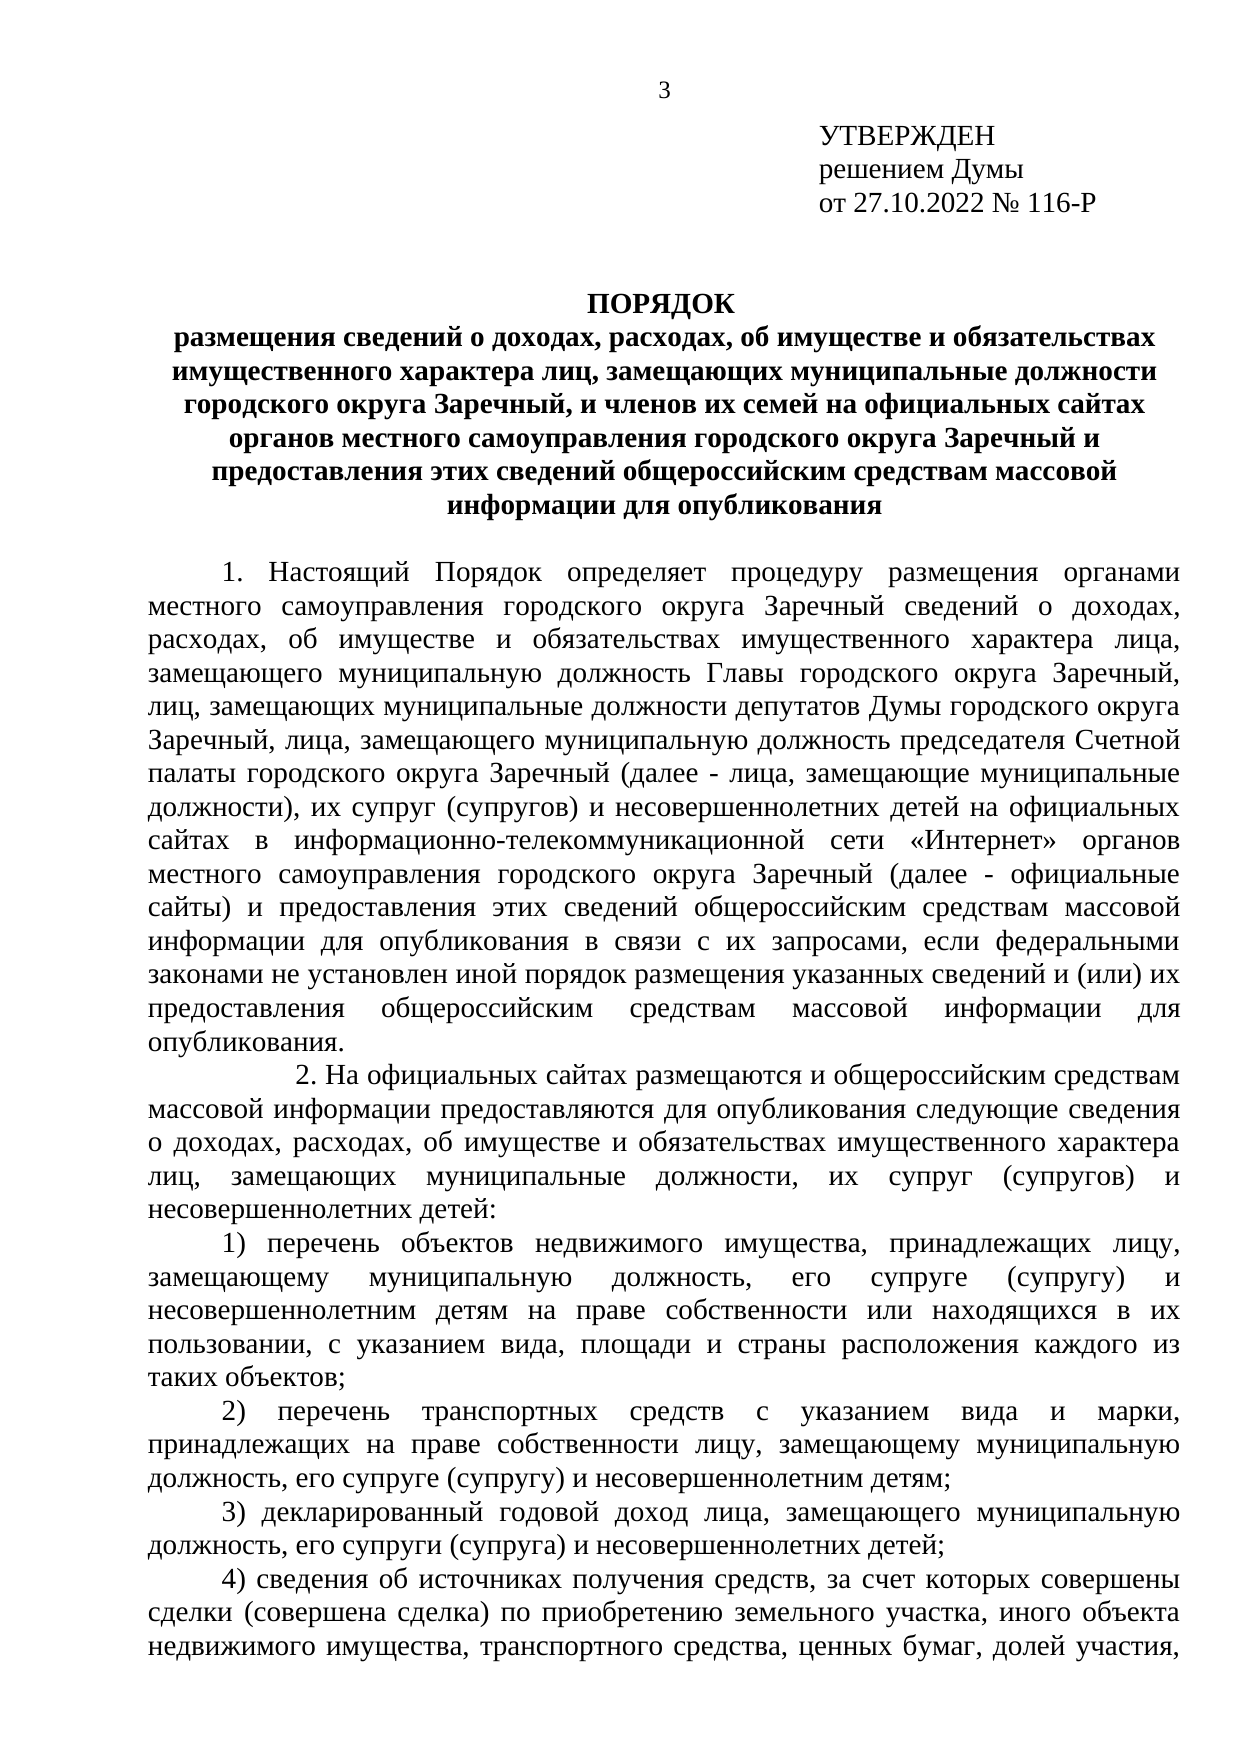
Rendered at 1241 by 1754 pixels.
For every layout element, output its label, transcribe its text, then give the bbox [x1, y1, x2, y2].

text УТВЕРЖДЕН [148, 118, 1181, 152]
text 4) сведения об источниках получения средств, за счет которых совершены сделки (совершена сделка) по приобретению земельного участка, иного объекта недвижимого имущества, транспортного средства, ценных бумаг, долей участия, [148, 1561, 1181, 1662]
text 2) перечень транспортных средств с указанием вида и марки, принадлежащих на праве собственности лицу, замещающему муниципальную должность, его супруге (супругу) и несовершеннолетним детям; [148, 1393, 1181, 1494]
text решением Думы [148, 152, 1181, 185]
text 1) перечень объектов недвижимого имущества, принадлежащих лицу, замещающему муниципальную должность, его супруге (супругу) и несовершеннолетним детям на праве собственности или находящихся в их пользовании, с указанием вида, площади и страны расположения каждого из таких объектов; [148, 1225, 1181, 1393]
text 1. Настоящий Порядок определяет процедуру размещения органами местного самоуправления городского округа Заречный сведений о доходах, расходах, об имуществе и обязательствах имущественного характера лица, замещающего муниципальную должность Главы городского округа Заречный, лиц, замещающих муниципальные должности депутатов Думы городского округа Заречный, лица, замещающего муниципальную должность председателя Счетной палаты городского округа Заречный (далее - лица, замещающие муниципальные должности), их супруг (супругов) и несовершеннолетних детей на официальных сайтах в информационно-телекоммуникационной сети «Интернет» органов местного самоуправления городского округа Заречный (далее - официальные сайты) и предоставления этих сведений общероссийским средствам массовой информации для опубликования в связи с их запросами, если федеральными законами не установлен иной порядок размещения указанных сведений и (или) их предоставления общероссийским средствам массовой информации для опубликования. [148, 554, 1181, 1057]
text 3) декларированный годовой доход лица, замещающего муниципальную должность, его супруги (супруга) и несовершеннолетних детей; [148, 1494, 1181, 1561]
subtitle ПОРЯДОК [148, 286, 1181, 319]
text от 27.10.2022 № 116-Р [148, 185, 1181, 219]
text 2. На официальных сайтах размещаются и общероссийским средствам массовой информации предоставляются для опубликования следующие сведения о доходах, расходах, об имуществе и обязательствах имущественного характера лиц, замещающих муниципальные должности, их супруг (супругов) и несовершеннолетних детей: [148, 1057, 1181, 1225]
text размещения сведений о доходах, расходах, об имуществе и обязательствах имущественного характера лиц, замещающих муниципальные должности городского округа Заречный, и членов их семей на официальных сайтах органов местного самоуправления городского округа Заречный и предоставления этих сведений общероссийским средствам массовой информации для опубликования [148, 319, 1181, 521]
